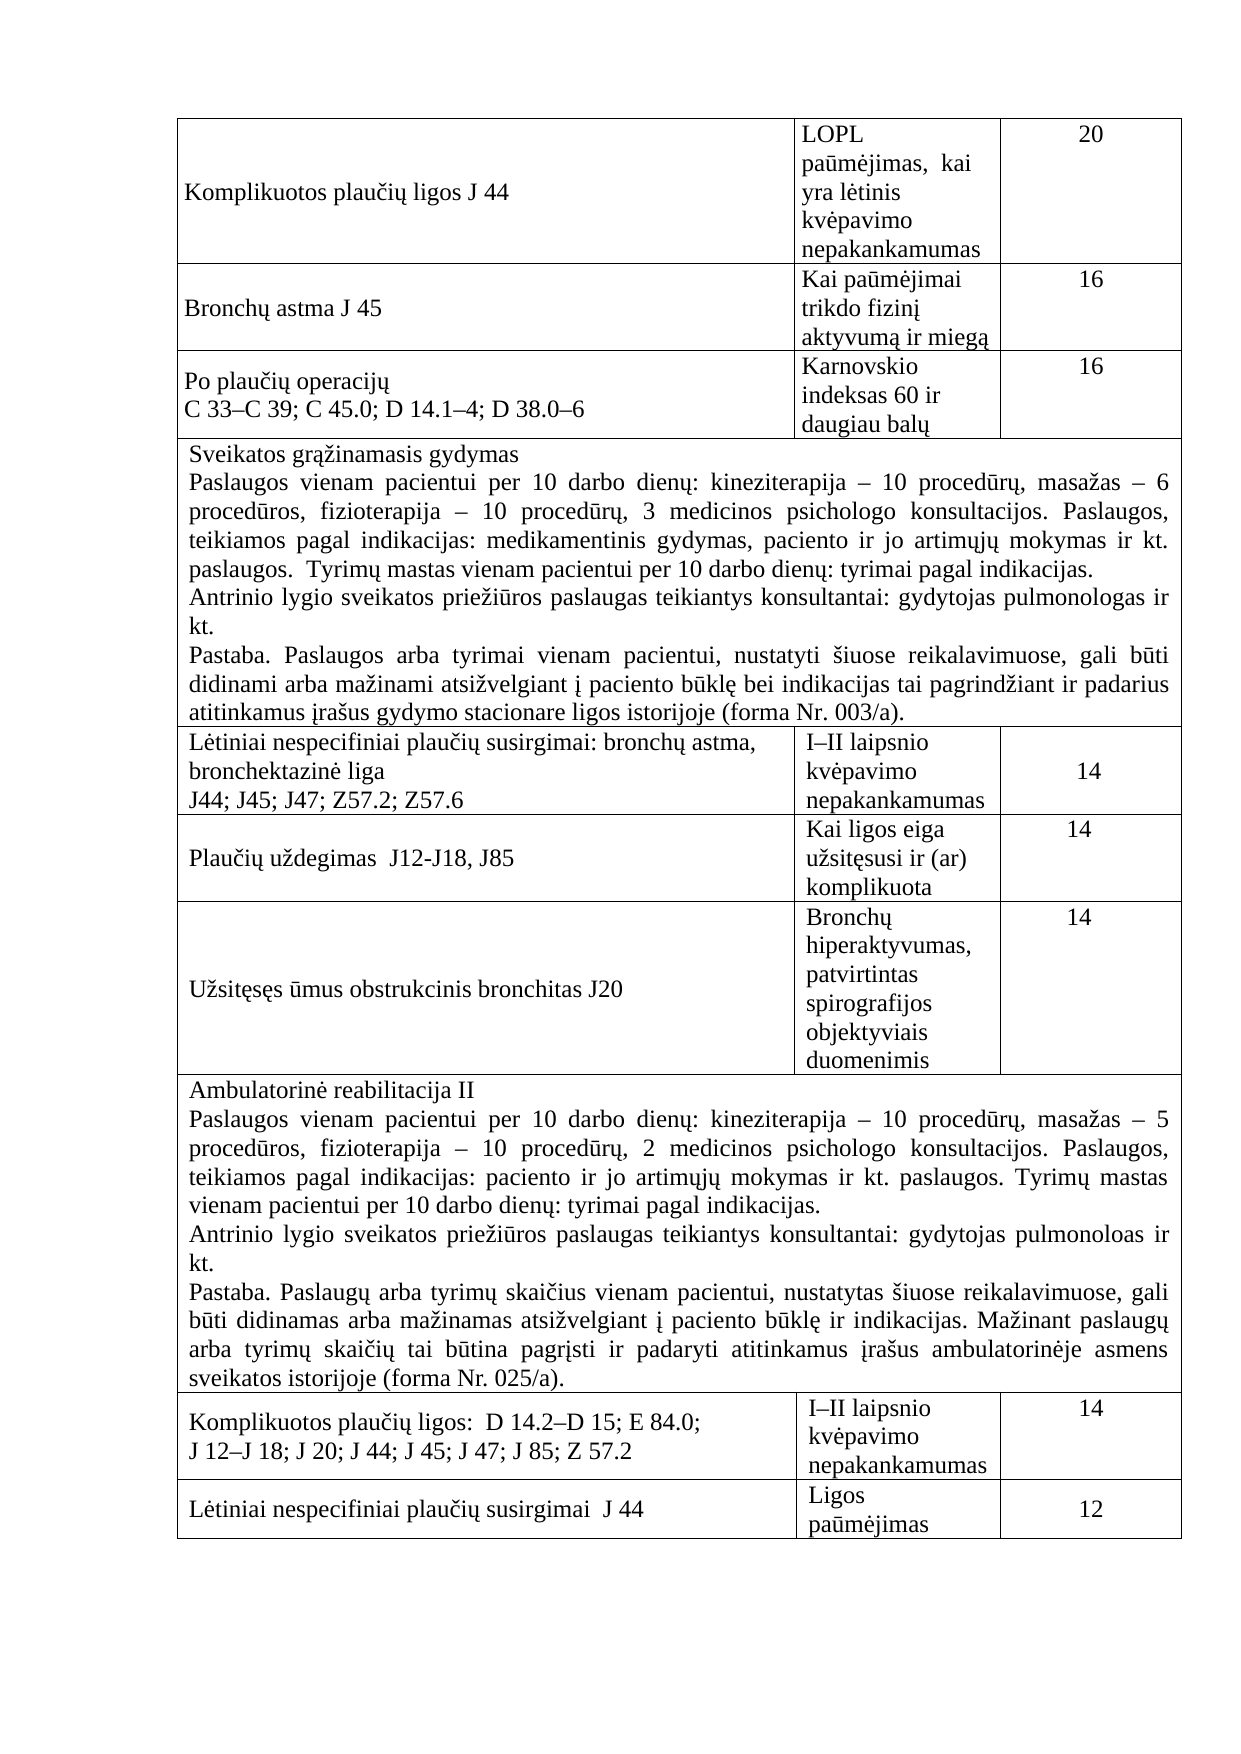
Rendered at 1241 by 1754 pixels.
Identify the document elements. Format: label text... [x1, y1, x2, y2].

table_cell Po plaučių operacijų C 33–C 39; C 45.0; D 14.1–4; D 38.0–6 [178, 351, 794, 438]
table_cell 14 [1001, 1393, 1181, 1479]
table_cell 12 [1001, 1480, 1181, 1537]
table_cell Ambulatorinė reabilitacija II Paslaugos vienam pacientui per 10 darbo dienų: kineziterapija – 10 procedūrų, masažas – 5 procedūros, fizioterapija – 10 procedūrų, 2 medicinos psichologo konsultacijos. Paslaugos, teikiamos pagal indikacijas: paciento ir jo artimųjų mokymas ir kt. paslaugos. Tyrimų mastas vienam pacientui per 10 darbo dienų: tyrimai pagal indikacijas. Antrinio lygio sveikatos priežiūros paslaugas teikiantys konsultantai: gydytojas pulmonoloas ir kt. Pastaba. Paslaugų arba tyrimų skaičius vienam pacientui, nustatytas šiuose reikalavimuose, gali būti didinamas arba mažinamas atsižvelgiant į paciento būklę ir indikacijas. Mažinant paslaugų arba tyrimų skaičių tai būtina pagrįsti ir padaryti atitinkamus įrašus ambulatorinėje asmens sveikatos istorijoje (forma Nr. 025/a). [178, 1075, 1181, 1392]
table_cell Bronchų astma J 45 [178, 264, 794, 350]
table_cell 14 [1001, 902, 1181, 1074]
table_cell Bronchų hiperaktyvumas, patvirtintas spirografijos objektyviais duomenimis [795, 902, 1000, 1074]
table_cell I–II laipsnio kvėpavimo nepakankamumas [797, 1393, 1000, 1479]
table_cell Ligos paūmėjimas [797, 1480, 1000, 1537]
table_cell Komplikuotos plaučių ligos: D 14.2–D 15; E 84.0; J 12–J 18; J 20; J 44; J 45; J 47; J 85; Z 57.2 [178, 1393, 796, 1479]
table_cell LOPL paūmėjimas, kai yra lėtinis kvėpavimo nepakankamumas [795, 119, 1000, 263]
table_cell Sveikatos grąžinamasis gydymas Paslaugos vienam pacientui per 10 darbo dienų: kineziterapija – 10 procedūrų, masažas – 6 procedūros, fizioterapija – 10 procedūrų, 3 medicinos psichologo konsultacijos. Paslaugos, teikiamos pagal indikacijas: medikamentinis gydymas, paciento ir jo artimųjų mokymas ir kt. paslaugos. Tyrimų mastas vienam pacientui per 10 darbo dienų: tyrimai pagal indikacijas. Antrinio lygio sveikatos priežiūros paslaugas teikiantys konsultantai: gydytojas pulmonologas ir kt. Pastaba. Paslaugos arba tyrimai vienam pacientui, nustatyti šiuose reikalavimuose, gali būti didinami arba mažinami atsižvelgiant į paciento būklę bei indikacijas tai pagrindžiant ir padarius atitinkamus įrašus gydymo stacionare ligos istorijoje (forma Nr. 003/a). [178, 439, 1181, 726]
table_cell Lėtiniai nespecifiniai plaučių susirgimai J 44 [178, 1480, 796, 1537]
table_cell 20 [1001, 119, 1181, 263]
table_cell Karnovskio indeksas 60 ir daugiau balų [795, 351, 1000, 438]
table_cell 14 [1001, 815, 1181, 901]
table_cell Kai paūmėjimai trikdo fizinį aktyvumą ir miegą [795, 264, 1000, 350]
table_cell Užsitęsęs ūmus obstrukcinis bronchitas J20 [178, 902, 794, 1074]
table_cell 14 [1001, 727, 1181, 813]
table_cell 16 [1001, 351, 1181, 438]
table_cell Kai ligos eiga užsitęsusi ir (ar) komplikuota [795, 815, 1000, 901]
table_cell Lėtiniai nespecifiniai plaučių susirgimai: bronchų astma, bronchektazinė liga J44; J45; J47; Z57.2; Z57.6 [178, 727, 794, 813]
table_cell 16 [1001, 264, 1181, 350]
table_cell I–II laipsnio kvėpavimo nepakankamumas [795, 727, 1000, 813]
table_cell Plaučių uždegimas J12-J18, J85 [178, 815, 794, 901]
table_cell Komplikuotos plaučių ligos J 44 [178, 119, 794, 263]
